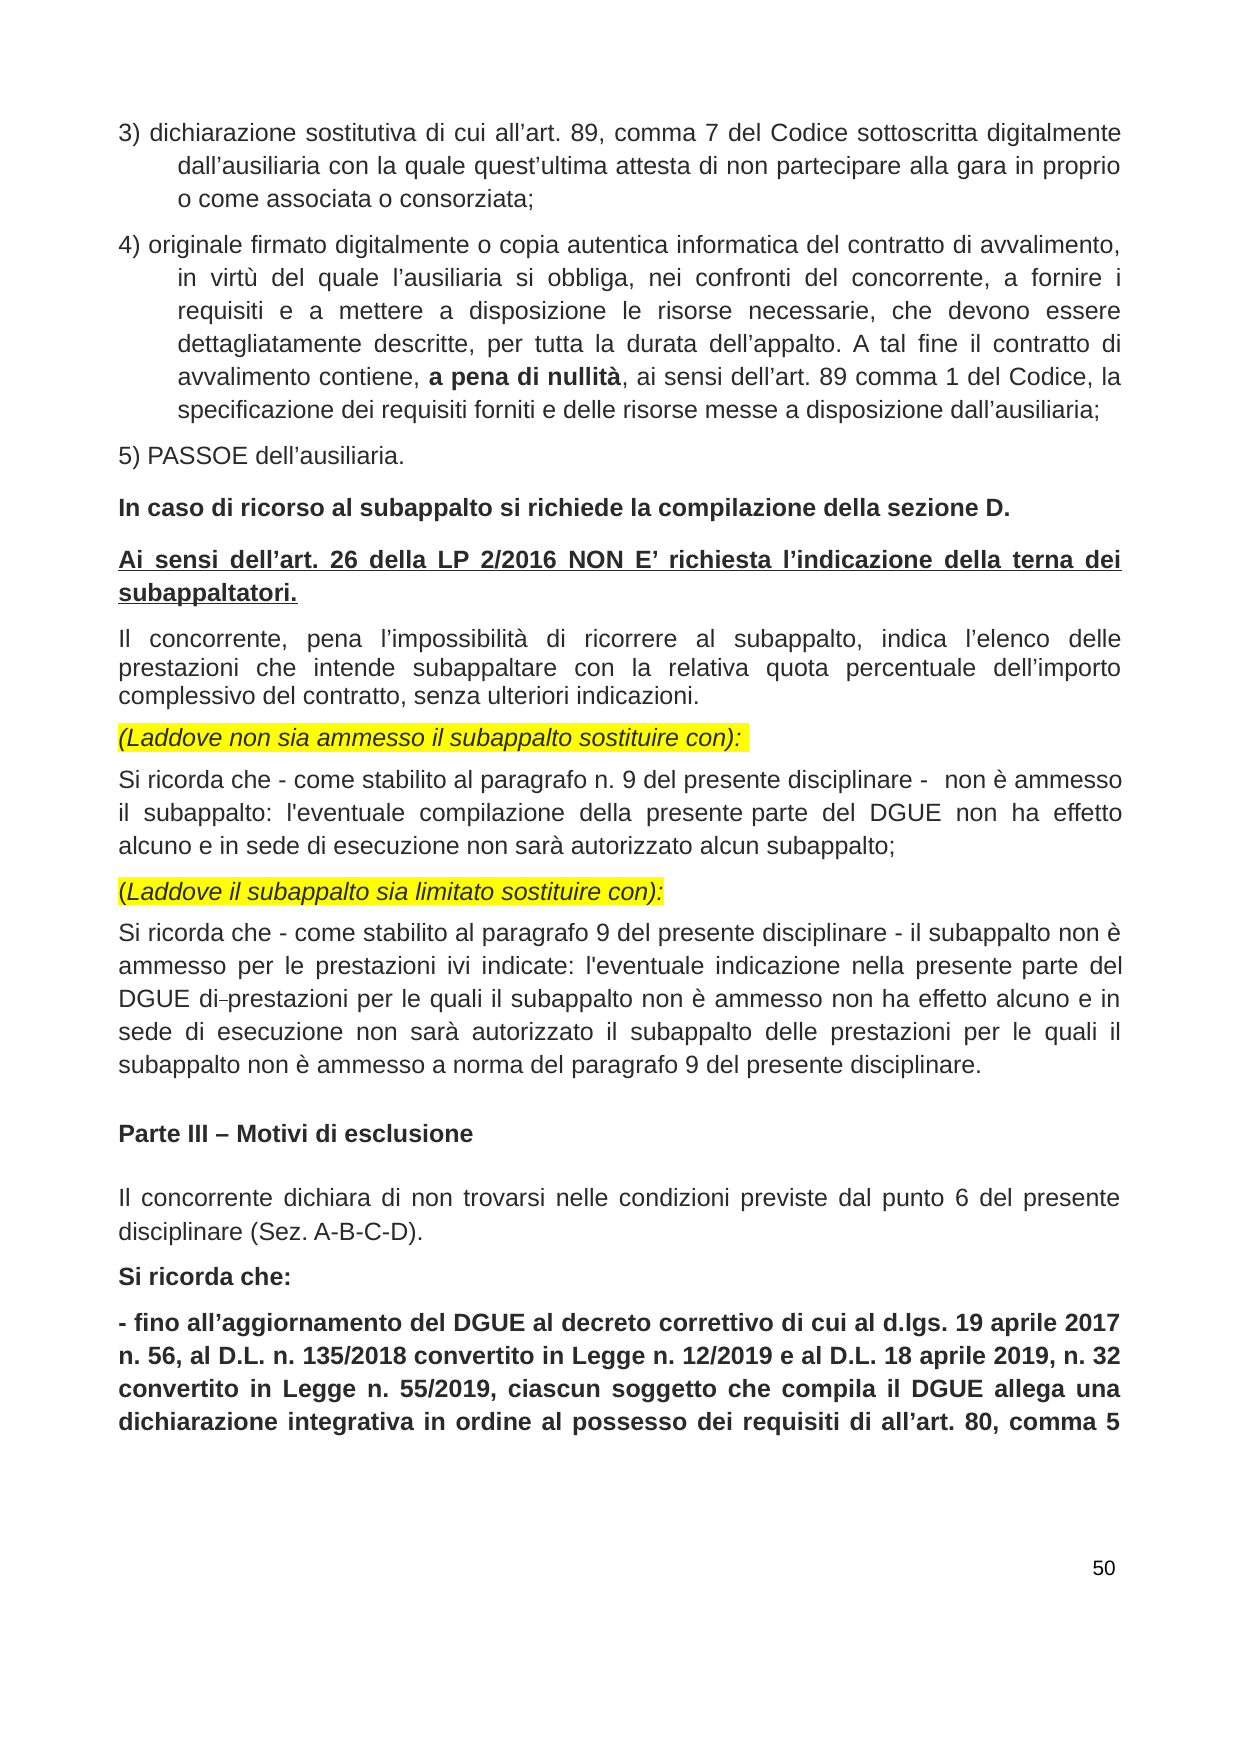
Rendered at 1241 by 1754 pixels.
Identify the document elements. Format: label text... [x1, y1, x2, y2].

text Si ricorda che - come stabilito al paragrafo 9 del presente disciplinare - il subappalto non è ammesso per le prestazioni ivi indicate: l'eventuale indicazione nella presente parte del DGUE di prestazioni per le quali il subappalto non è ammesso non ha effetto alcuno e in sede di esecuzione non sarà autorizzato il subappalto delle prestazioni per le quali il subappalto non è ammesso a norma del paragrafo 9 del presente disciplinare. [118, 918, 1123, 1079]
text (Laddove non sia ammesso il subappalto sostituire con): [118, 723, 1123, 752]
text 4) originale firmato digitalmente o copia autentica informatica del contratto di avvalimento, in virtù del quale l’ausiliaria si obbliga, nei confronti del concorrente, a fornire i requisiti e a mettere a disposizione le risorse necessarie, che devono essere dettagliatamente descritte, per tutta la durata dell’appalto. A tal fine il contratto di avvalimento contiene, a pena di nullità, ai sensi dell’art. 89 comma 1 del Codice, la specificazione dei requisiti forniti e delle risorse messe a disposizione dall’ausiliaria; [118, 230, 1123, 424]
text - fino all’aggiornamento del DGUE al decreto correttivo di cui al d.lgs. 19 aprile 2017 n. 56, al D.L. n. 135/2018 convertito in Legge n. 12/2019 e al D.L. 18 aprile 2019, n. 32 convertito in Legge n. 55/2019, ciascun soggetto che compila il DGUE allega una dichiarazione integrativa in ordine al possesso dei requisiti di all’art. 80, comma 5 [118, 1308, 1123, 1436]
text Si ricorda che: [118, 1262, 1123, 1291]
text In caso di ricorso al subappalto si richiede la compilazione della sezione D. [118, 493, 1123, 522]
text 3) dichiarazione sostitutiva di cui all’art. 89, comma 7 del Codice sottoscritta digitalmente dall’ausiliaria con la quale quest’ultima attesta di non partecipare alla gara in proprio o come associata o consorziata; [118, 118, 1123, 213]
text Il concorrente, pena l’impossibilità di ricorrere al subappalto, indica l’elenco delle prestazioni che intende subappaltare con la relativa quota percentuale dell’importo complessivo del contratto, senza ulteriori indicazioni. [118, 624, 1123, 710]
text Il concorrente dichiara di non trovarsi nelle condizioni previste dal punto 6 del presente disciplinare (Sez. A-B-C-D). [118, 1183, 1123, 1245]
text (Laddove il subappalto sia limitato sostituire con): [118, 877, 1123, 905]
text Si ricorda che - come stabilito al paragrafo n. 9 del presente disciplinare - non è ammesso il subappalto: l'eventuale compilazione della presente parte del DGUE non ha effetto alcuno e in sede di esecuzione non sarà autorizzato alcun subappalto; [118, 765, 1123, 859]
text 5) PASSOE dell’ausiliaria. [118, 441, 1123, 470]
text Parte III – Motivi di esclusione [118, 1119, 1123, 1148]
text Ai sensi dell’art. 26 della LP 2/2016 NON E’ richiesta l’indicazione della terna dei subappaltatori. [118, 545, 1123, 607]
